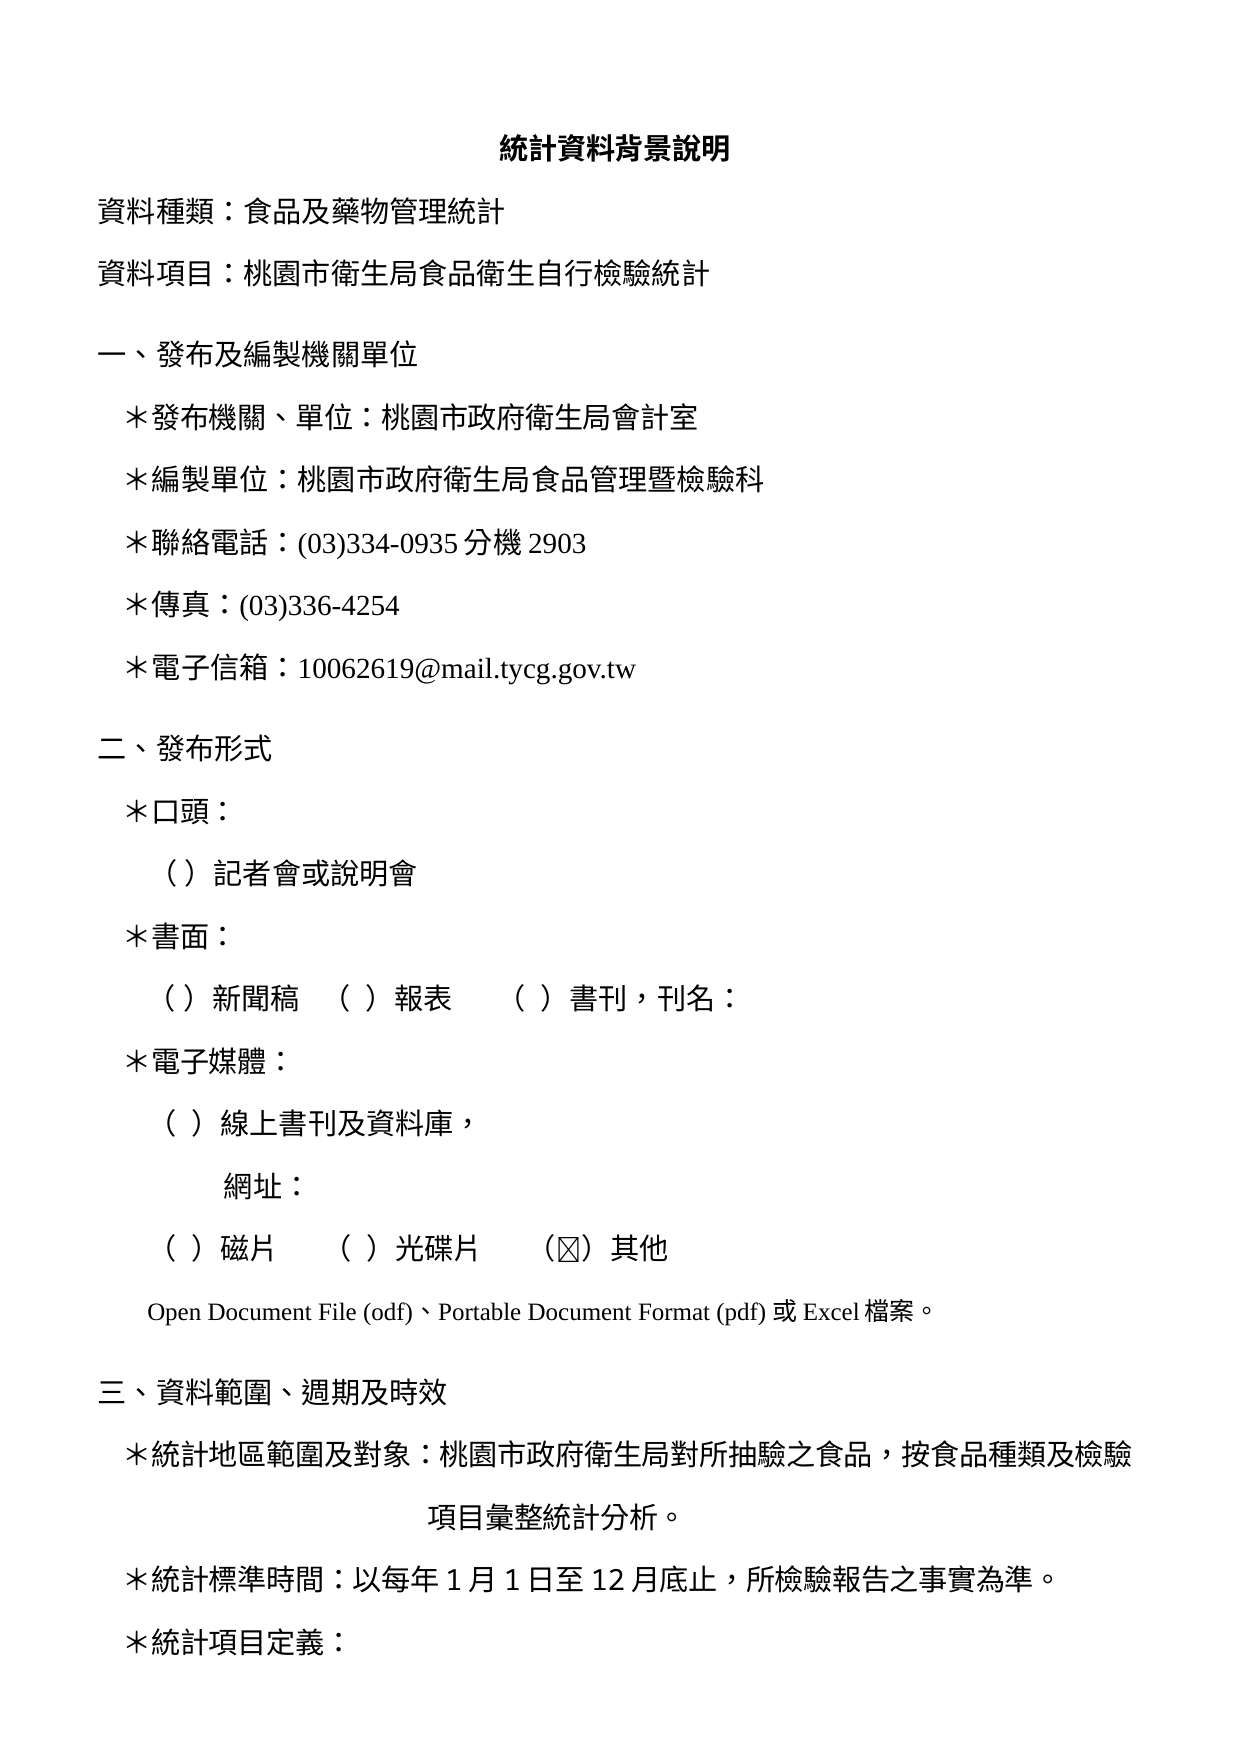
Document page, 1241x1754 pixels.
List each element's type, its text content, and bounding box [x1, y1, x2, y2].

table_header 統計資料背景說明 資料種類：食品及藥物管理統計 資料項目：桃園市衛生局食品衛生自行檢驗統計 一、發布及編製機關單位 ＊發布機關、單位：桃園市政府衛生局會計室 ＊編製單位：桃園市政府衛生局食品管理暨檢驗科 ＊聯絡電話：(03)334-0935分機2903 ＊傳真：(03)336-4254 ＊電子信箱：10062619@mail.tycg.gov.tw 二、發布形式 ＊口頭： （ ）記者會或說明會 ＊書面： （ ）新聞稿 （ ）報表 （ ）書刊，刊名： ＊電子媒體： （ ）線上書刊及資料庫， 網址： （ ）磁片 （ ）光碟片 （）其他 Open Document File (odf)、Portable Document Format (pdf) 或Excel檔案。 三、資料範圍、週期及時效 ＊統計地區範圍及對象：桃園市政府衛生局對所抽驗之食品，按食品種類及檢驗項目彙整統計分析。 ＊統計標準時間：以每年1月1日至12月底止，所檢驗報告之事實為準。 ＊統計項目定義： [86, 105, 1144, 1661]
